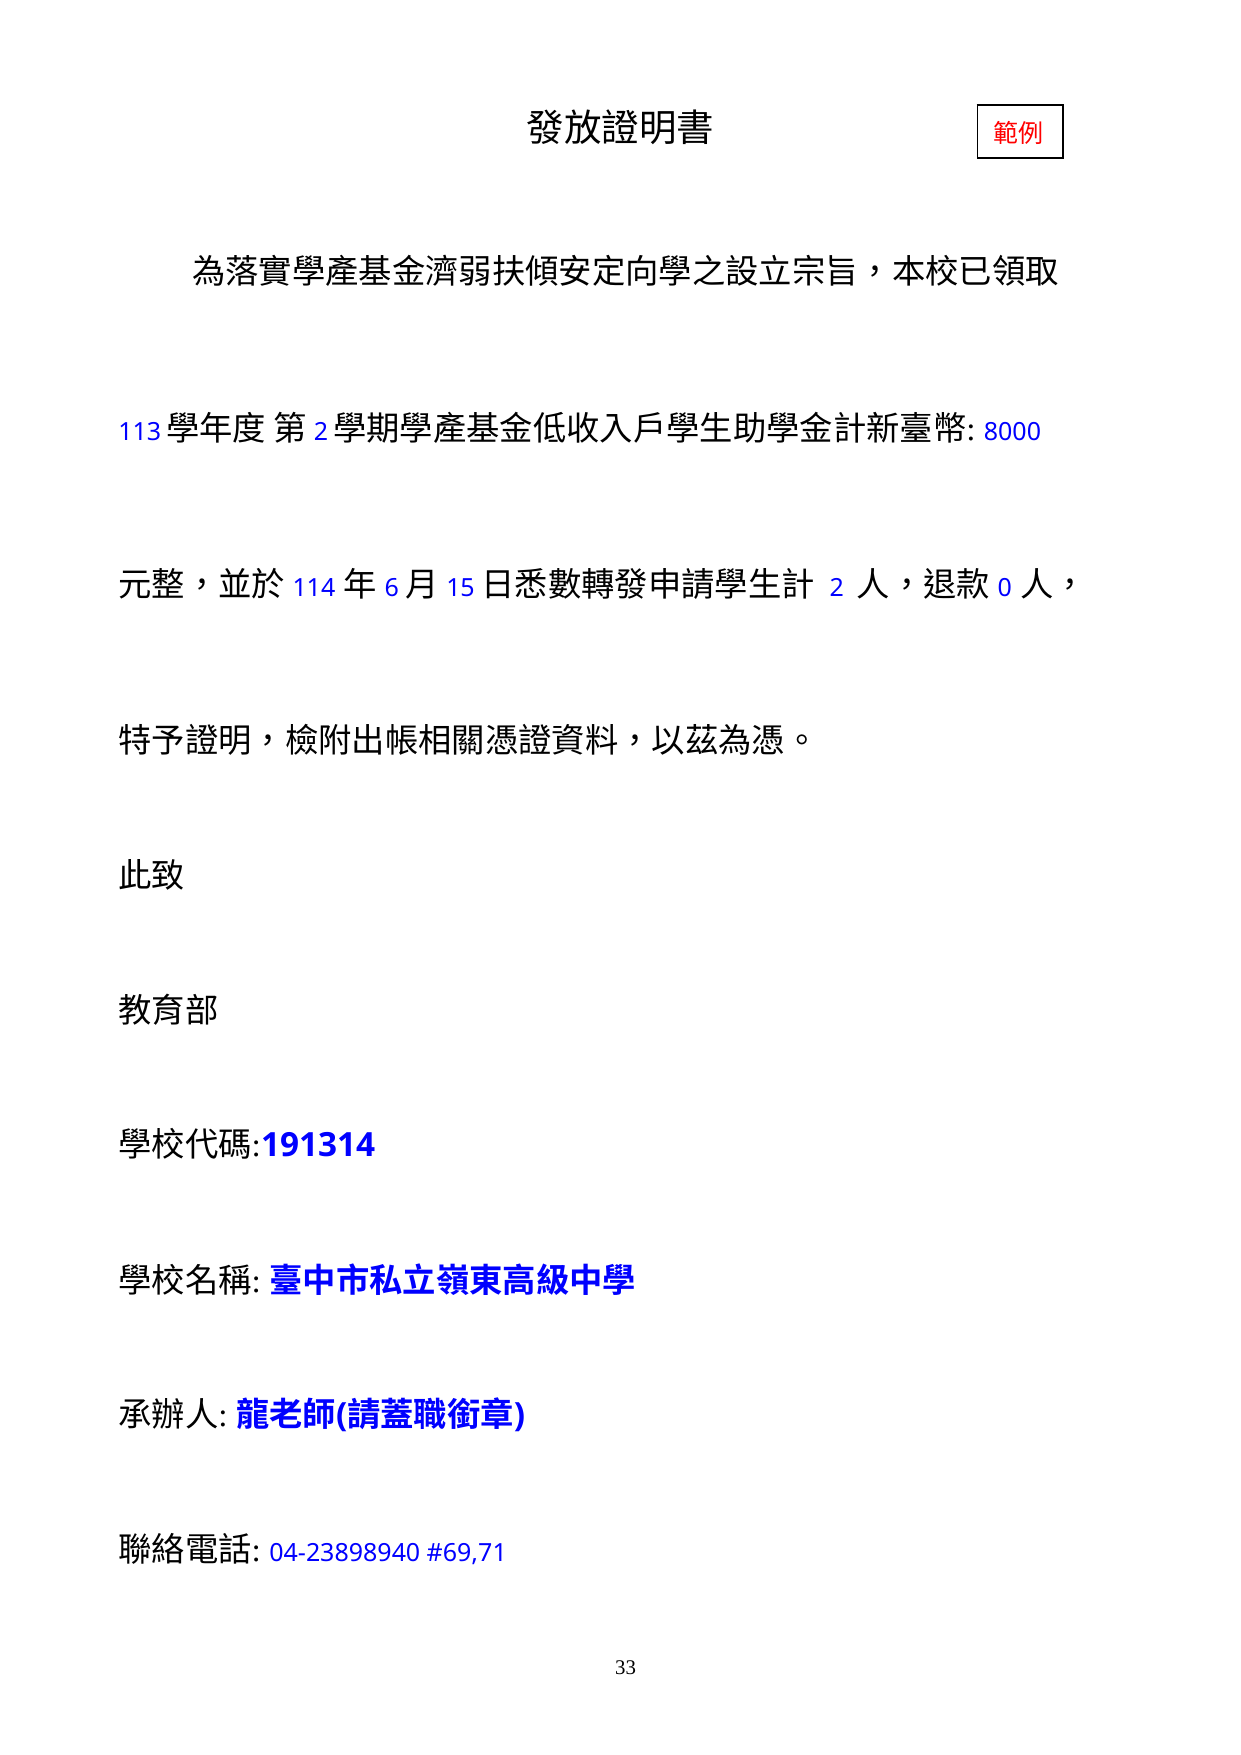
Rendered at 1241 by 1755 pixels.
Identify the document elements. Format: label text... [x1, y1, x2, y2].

text 學校代碼:191314 [118, 1101, 1122, 1163]
text 發放證明書 [978, 106, 1062, 157]
text 承辦人: 龍老師(請蓋職銜章) [118, 1371, 1122, 1433]
text 為落實學產基金濟弱扶傾安定向學之設立宗旨，本校已領取 113學年度 第2學期學產基金低收入戶學生助學金計新臺幣: 8000元整，並於 114 年 6 月 15 日悉數轉發申請學生計 2 人，退款 0 人，特予證明，檢附出帳相關憑證資料，以茲為憑。 [118, 228, 1063, 759]
text 發放證明書 [118, 84, 1122, 146]
text 教育部 [118, 966, 1122, 1028]
text 範例 [993, 113, 1047, 149]
text 此致 [118, 831, 1122, 894]
text 聯絡電話: 04-23898940 #69,71 [118, 1506, 1122, 1568]
text 學校名稱: 臺中市私立嶺東高級中學 [118, 1236, 1122, 1298]
